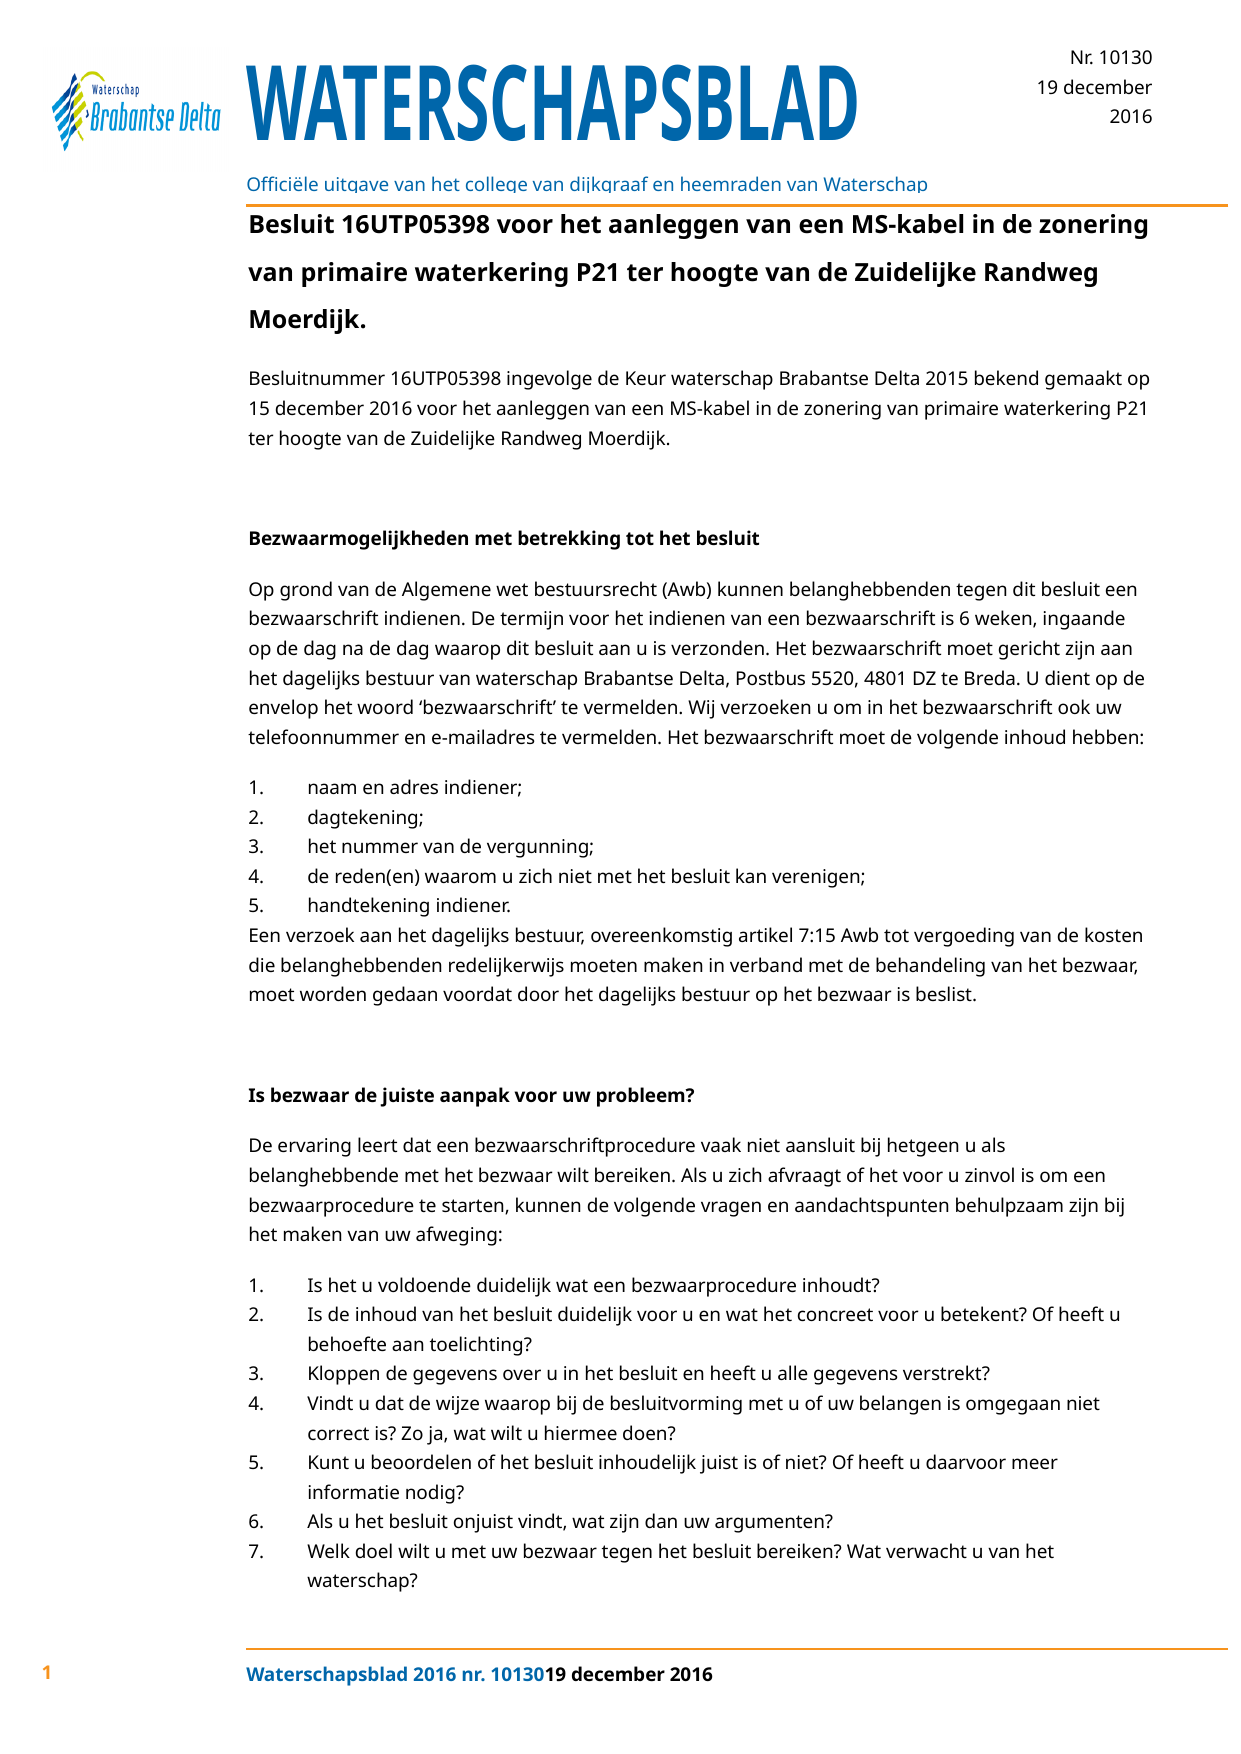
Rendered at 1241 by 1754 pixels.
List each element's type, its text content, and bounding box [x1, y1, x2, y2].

list dagtekening; [248, 804, 1152, 829]
text Een verzoek aan het dagelijks bestuur, overeenkomstig artikel 7:15 Awb tot vergoeding van de kosten die belanghebbenden redelijkerwijs moeten maken in verband met de behandeling van het bezwaar, moet worden gedaan voordat door het dagelijks bestuur op het bezwaar is beslist. [248, 922, 1152, 1007]
list handtekening indiener. [248, 893, 1152, 918]
list het nummer van de vergunning; [248, 833, 1152, 859]
list Als u het besluit onjuist vindt, wat zijn dan uw argumenten? [248, 1508, 1152, 1534]
list Kloppen de gegevens over u in het besluit en heeft u alle gegevens verstrekt? [248, 1361, 1152, 1386]
list naam en adres indiener; [248, 774, 1152, 800]
text Is bezwaar de juiste aanpak voor uw probleem? [248, 1082, 1152, 1108]
list Is de inhoud van het besluit duidelijk voor u en wat het concreet voor u betekent? Of heeft u behoefte aan toelichting? [248, 1301, 1152, 1357]
list Is het u voldoende duidelijk wat een bezwaarprocedure inhoudt? [248, 1272, 1152, 1297]
list Welk doel wilt u met uw bezwaar tegen het besluit bereiken? Wat verwacht u van het waterschap? [248, 1538, 1152, 1593]
picture [41, 47, 231, 172]
list de reden(en) waarom u zich niet met het besluit kan verenigen; [248, 863, 1152, 889]
list Vindt u dat de wijze waarop bij de besluitvorming met u of uw belangen is omgegaan niet correct is? Zo ja, wat wilt u hiermee doen? [248, 1390, 1152, 1445]
list Kunt u beoordelen of het besluit inhoudelijk juist is of niet? Of heeft u daarvoor meer informatie nodig? [248, 1449, 1152, 1504]
text Besluit 16UTP05398 voor het aanleggen van een MS-kabel in de zonering van primaire waterkering P21 ter hoogte van de Zuidelijke Randweg Moerdijk. [248, 207, 1152, 336]
text Op grond van de Algemene wet bestuursrecht (Awb) kunnen belanghebbenden tegen dit besluit een bezwaarschrift indienen. De termijn voor het indienen van een bezwaarschrift is 6 weken, ingaande op de dag na de dag waarop dit besluit aan u is verzonden. Het bezwaarschrift moet gericht zijn aan het dagelijks bestuur van waterschap Brabantse Delta, Postbus 5520, 4801 DZ te Breda. U dient op de envelop het woord ‘bezwaarschrift’ te vermelden. Wij verzoeken u om in het bezwaarschrift ook uw telefoonnummer en e‑mailadres te vermelden. Het bezwaarschrift moet de volgende inhoud hebben: [248, 576, 1152, 749]
text De ervaring leert dat een bezwaarschriftprocedure vaak niet aansluit bij hetgeen u als belanghebbende met het bezwaar wilt bereiken. Als u zich afvraagt of het voor u zinvol is om een bezwaarprocedure te starten, kunnen de volgende vragen en aandachtspunten behulpzaam zijn bij het maken van uw afweging: [248, 1133, 1152, 1247]
text Bezwaarmogelijkheden met betrekking tot het besluit [248, 526, 1152, 551]
text Besluitnummer 16UTP05398 ingevolge de Keur waterschap Brabantse Delta 2015 bekend gemaakt op 15 december 2016 voor het aanleggen van een MS-kabel in de zonering van primaire waterkering P21 ter hoogte van de Zuidelijke Randweg Moerdijk. [248, 366, 1152, 450]
